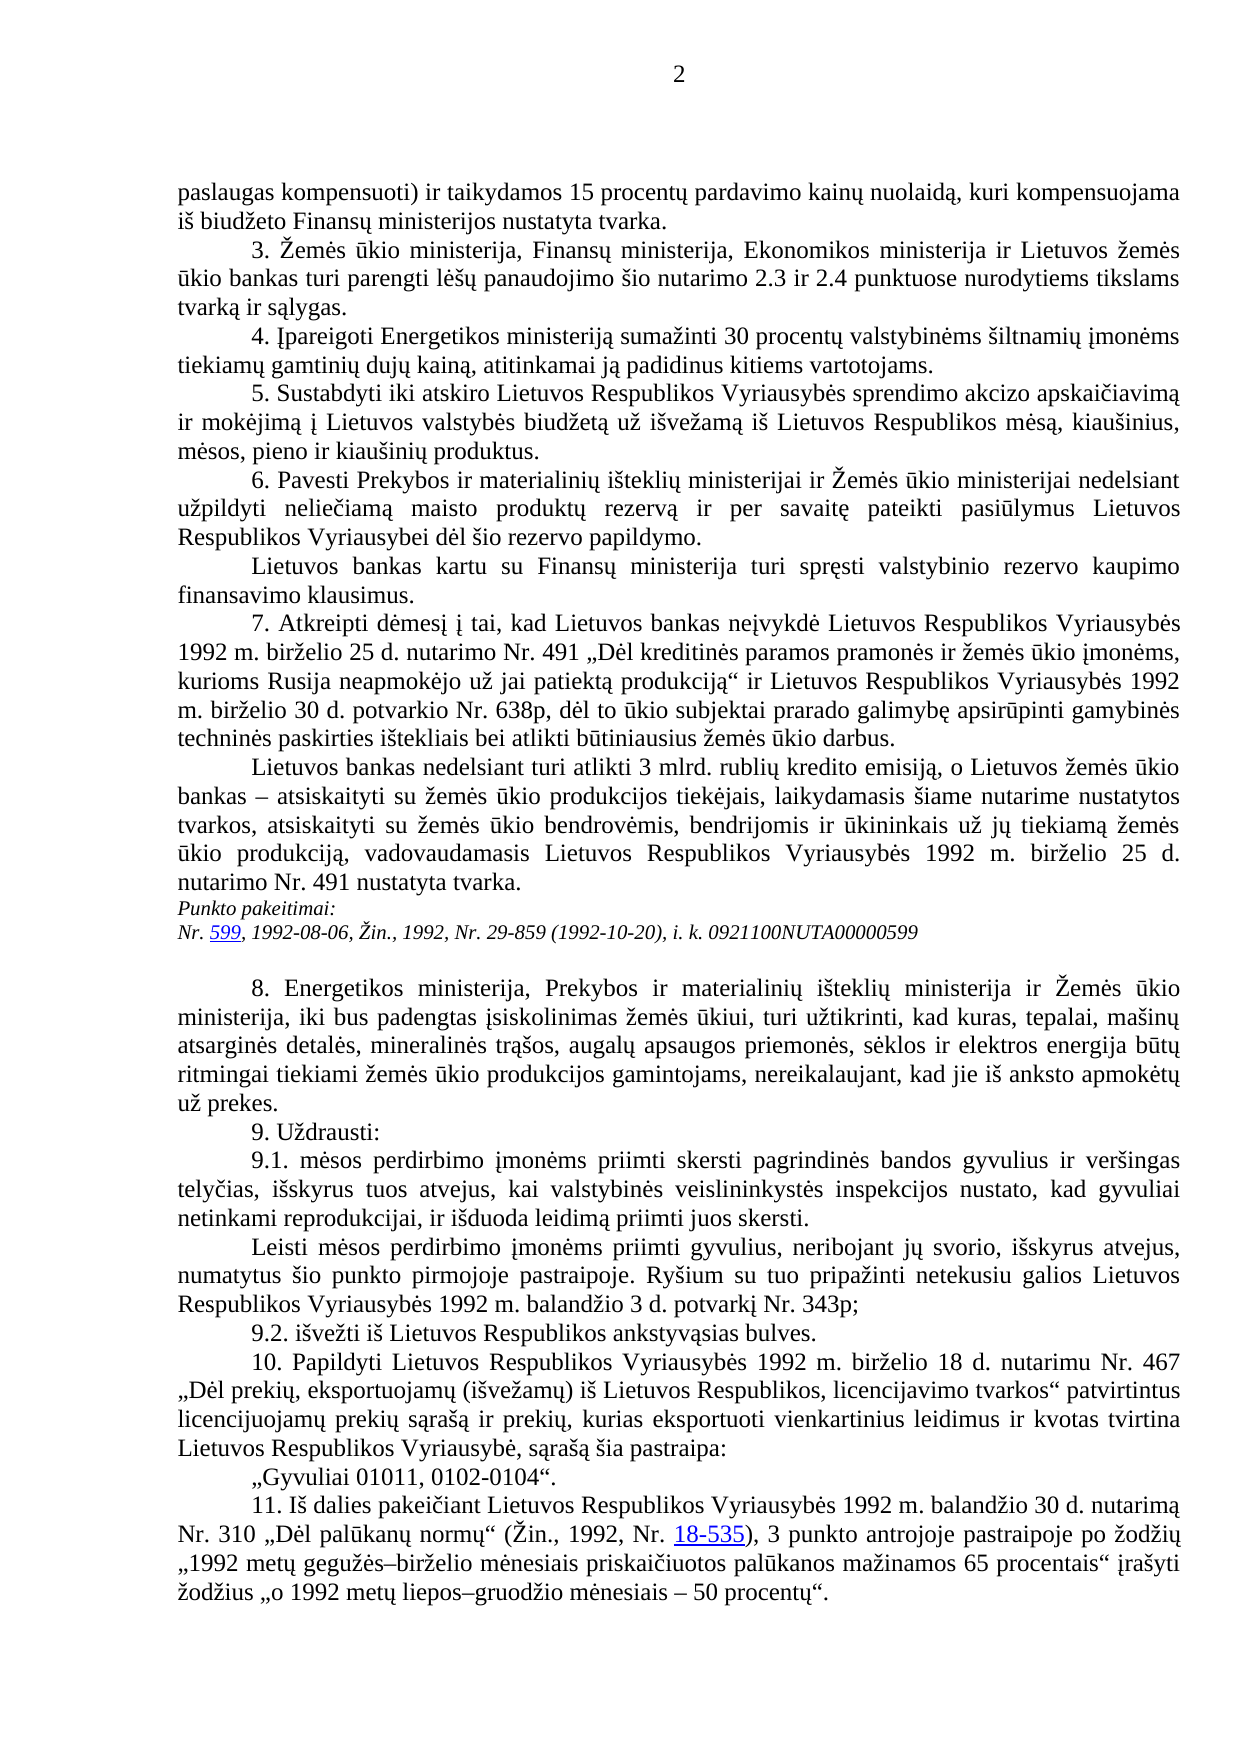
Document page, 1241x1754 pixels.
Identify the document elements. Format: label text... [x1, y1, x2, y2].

text „Gyvuliai 01011, 0102-0104“. [177, 1462, 1181, 1490]
text 9.2. išvežti iš Lietuvos Respublikos ankstyvąsias bulves. [177, 1318, 1181, 1347]
text 9. Uždrausti: [177, 1117, 1181, 1145]
text paslaugas kompensuoti) ir taikydamos 15 procentų pardavimo kainų nuolaidą, kuri kompensuojama iš biudžeto Finansų ministerijos nustatyta tvarka. [177, 177, 1181, 235]
text 3. Žemės ūkio ministerija, Finansų ministerija, Ekonomikos ministerija ir Lietuvos žemės ūkio bankas turi parengti lėšų panaudojimo šio nutarimo 2.3 ir 2.4 punktuose nurodytiems tikslams tvarką ir sąlygas. [177, 235, 1181, 321]
text Nr. 599, 1992-08-06, Žin., 1992, Nr. 29-859 (1992-10-20), i. k. 0921100NUTA00000599 [177, 920, 1181, 944]
text 7. Atkreipti dėmesį į tai, kad Lietuvos bankas neįvykdė Lietuvos Respublikos Vyriausybės 1992 m. birželio 25 d. nutarimo Nr. 491 „Dėl kreditinės paramos pramonės ir žemės ūkio įmonėms, kurioms Rusija neapmokėjo už jai patiektą produkciją“ ir Lietuvos Respublikos Vyriausybės 1992 m. birželio 30 d. potvarkio Nr. 638p, dėl to ūkio subjektai prarado galimybę apsirūpinti gamybinės techninės paskirties ištekliais bei atlikti būtiniausius žemės ūkio darbus. [177, 608, 1181, 752]
text 10. Papildyti Lietuvos Respublikos Vyriausybės 1992 m. birželio 18 d. nutarimu Nr. 467 „Dėl prekių, eksportuojamų (išvežamų) iš Lietuvos Respublikos, licencijavimo tvarkos“ patvirtintus licencijuojamų prekių sąrašą ir prekių, kurias eksportuoti vienkartinius leidimus ir kvotas tvirtina Lietuvos Respublikos Vyriausybė, sąrašą šia pastraipa: [177, 1347, 1181, 1462]
text 11. Iš dalies pakeičiant Lietuvos Respublikos Vyriausybės 1992 m. balandžio 30 d. nutarimą Nr. 310 „Dėl palūkanų normų“ (Žin., 1992, Nr. 18-535), 3 punkto antrojoje pastraipoje po žodžių „1992 metų gegužės–birželio mėnesiais priskaičiuotos palūkanos mažinamos 65 procentais“ įrašyti žodžius „o 1992 metų liepos–gruodžio mėnesiais – 50 procentų“. [177, 1490, 1181, 1605]
text Lietuvos bankas kartu su Finansų ministerija turi spręsti valstybinio rezervo kaupimo finansavimo klausimus. [177, 551, 1181, 608]
text Lietuvos bankas nedelsiant turi atlikti 3 mlrd. rublių kredito emisiją, o Lietuvos žemės ūkio bankas – atsiskaityti su žemės ūkio produkcijos tiekėjais, laikydamasis šiame nutarime nustatytos tvarkos, atsiskaityti su žemės ūkio bendrovėmis, bendrijomis ir ūkininkais už jų tiekiamą žemės ūkio produkciją, vadovaudamasis Lietuvos Respublikos Vyriausybės 1992 m. birželio 25 d. nutarimo Nr. 491 nustatyta tvarka. [177, 752, 1181, 896]
text 8. Energetikos ministerija, Prekybos ir materialinių išteklių ministerija ir Žemės ūkio ministerija, iki bus padengtas įsiskolinimas žemės ūkiui, turi užtikrinti, kad kuras, tepalai, mašinų atsarginės detalės, mineralinės trąšos, augalų apsaugos priemonės, sėklos ir elektros energija būtų ritmingai tiekiami žemės ūkio produkcijos gamintojams, nereikalaujant, kad jie iš anksto apmokėtų už prekes. [177, 973, 1181, 1117]
text Punkto pakeitimai: [177, 896, 1181, 920]
text 5. Sustabdyti iki atskiro Lietuvos Respublikos Vyriausybės sprendimo akcizo apskaičiavimą ir mokėjimą į Lietuvos valstybės biudžetą už išvežamą iš Lietuvos Respublikos mėsą, kiaušinius, mėsos, pieno ir kiaušinių produktus. [177, 378, 1181, 465]
text 9.1. mėsos perdirbimo įmonėms priimti skersti pagrindinės bandos gyvulius ir veršingas telyčias, išskyrus tuos atvejus, kai valstybinės veislininkystės inspekcijos nustato, kad gyvuliai netinkami reprodukcijai, ir išduoda leidimą priimti juos skersti. [177, 1145, 1181, 1232]
text 4. Įpareigoti Energetikos ministeriją sumažinti 30 procentų valstybinėms šiltnamių įmonėms tiekiamų gamtinių dujų kainą, atitinkamai ją padidinus kitiems vartotojams. [177, 321, 1181, 378]
text Leisti mėsos perdirbimo įmonėms priimti gyvulius, neribojant jų svorio, išskyrus atvejus, numatytus šio punkto pirmojoje pastraipoje. Ryšium su tuo pripažinti netekusiu galios Lietuvos Respublikos Vyriausybės 1992 m. balandžio 3 d. potvarkį Nr. 343p; [177, 1232, 1181, 1318]
text 6. Pavesti Prekybos ir materialinių išteklių ministerijai ir Žemės ūkio ministerijai nedelsiant užpildyti neliečiamą maisto produktų rezervą ir per savaitę pateikti pasiūlymus Lietuvos Respublikos Vyriausybei dėl šio rezervo papildymo. [177, 465, 1181, 551]
